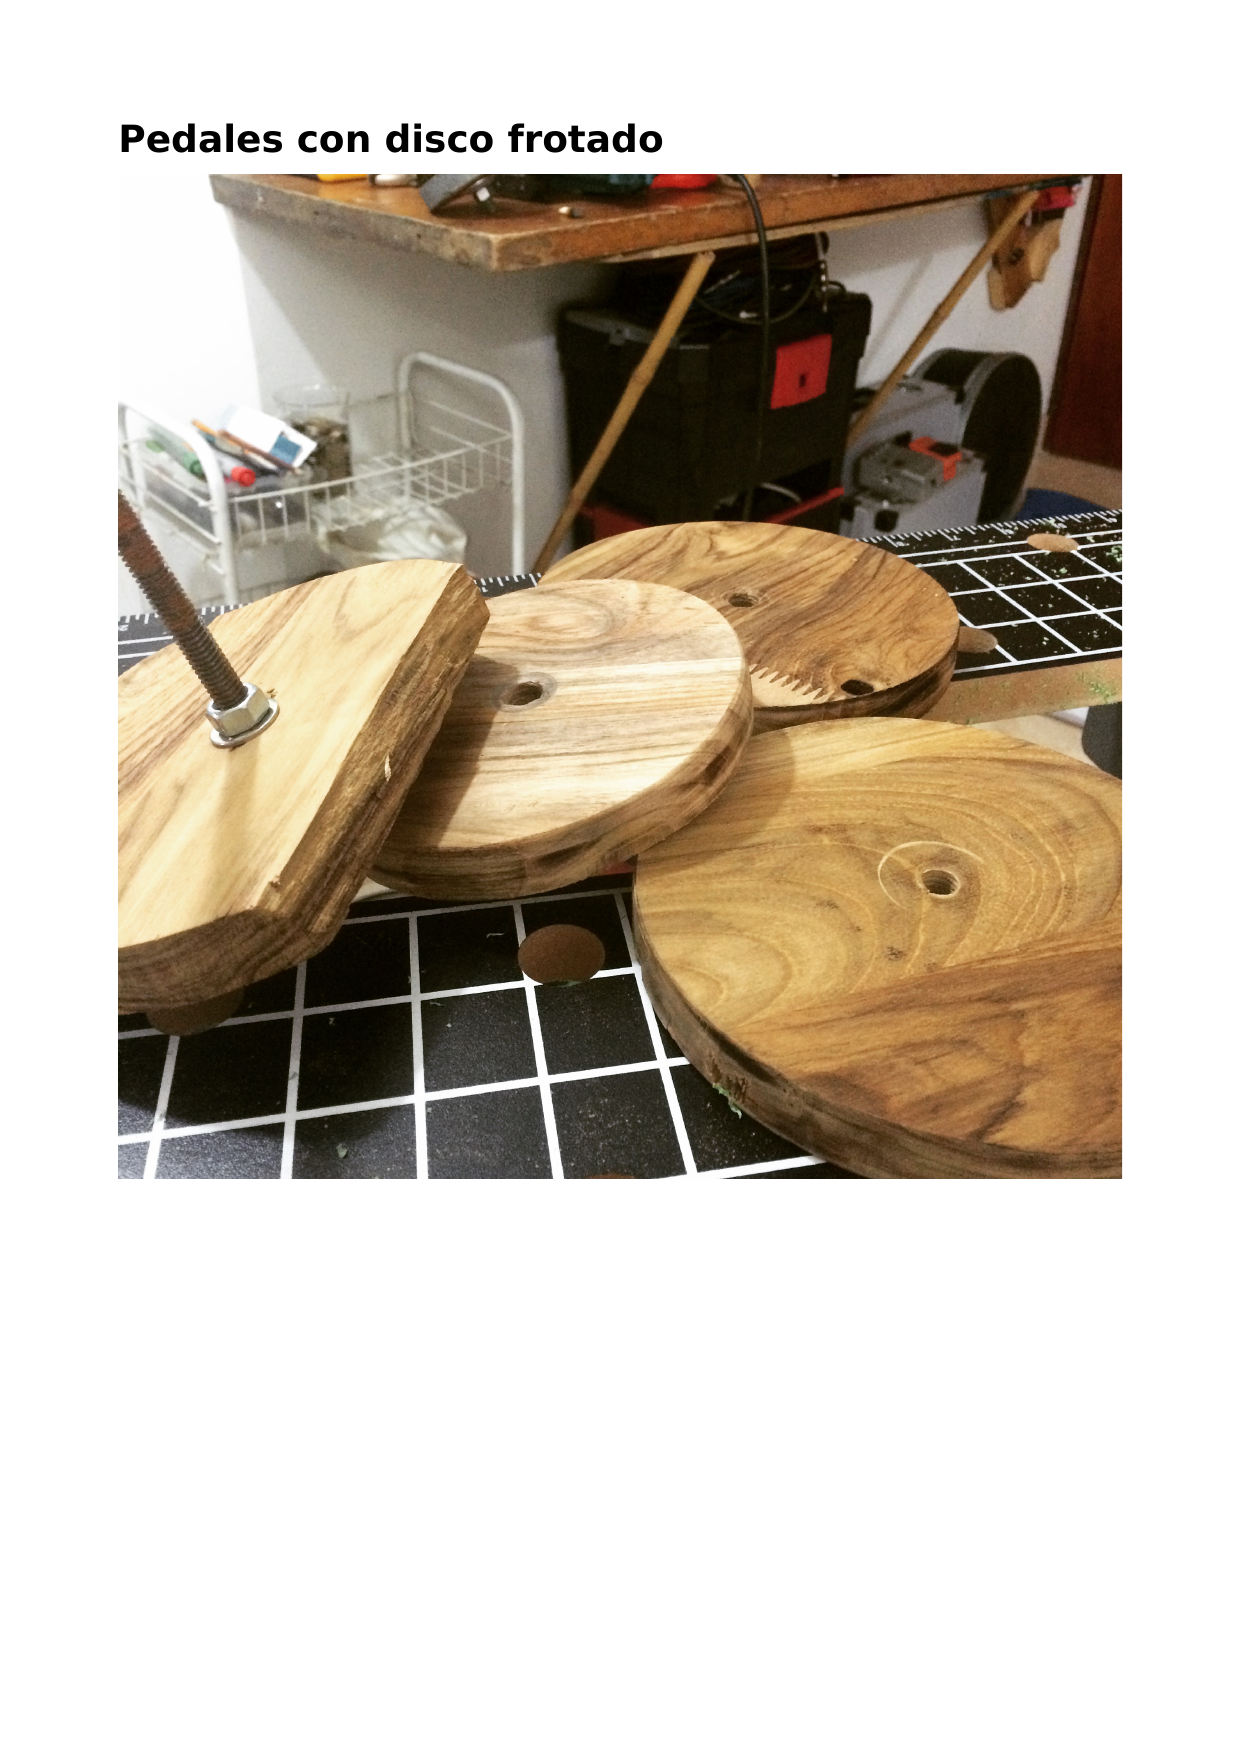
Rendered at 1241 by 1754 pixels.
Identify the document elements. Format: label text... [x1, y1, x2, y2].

picture [118, 174, 1123, 1179]
subtitle Pedales con disco frotado [118, 118, 1122, 162]
